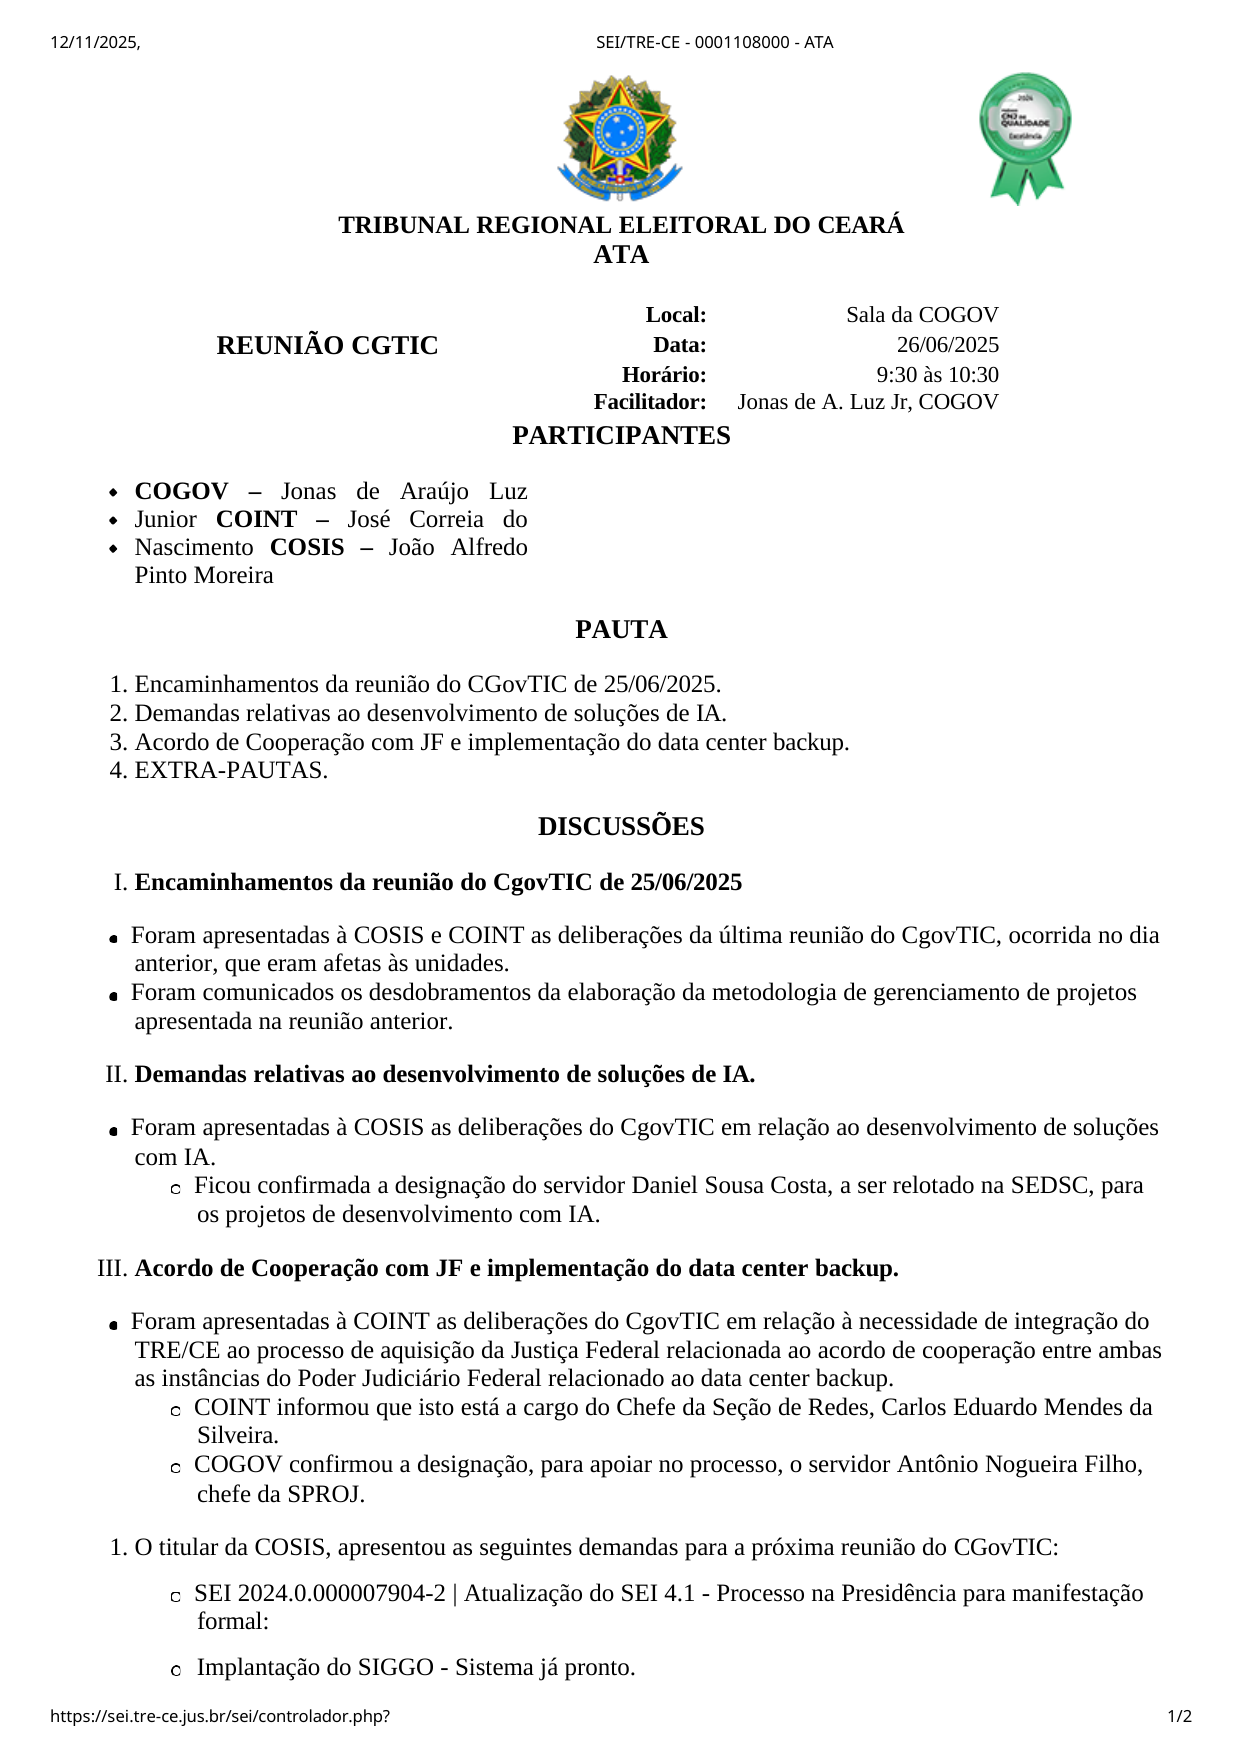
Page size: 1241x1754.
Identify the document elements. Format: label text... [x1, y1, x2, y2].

table_cell Data: [515, 330, 723, 359]
table_cell 26/06/2025 [723, 330, 1004, 359]
picture [171, 1463, 181, 1473]
text PARTICIPANTES [65, 419, 1178, 451]
subtitle ATA [65, 239, 1178, 269]
list O titular da COSIS, apresentou as seguintes demandas para a próxima reunião do CGovTIC: [109, 1532, 1181, 1560]
text COGOV confirmou a designação, para apoiar no processo, o servidor Antônio Nogueira Filho, chefe da SPROJ. [171, 1449, 1177, 1508]
picture [171, 1592, 181, 1602]
list Demandas relativas ao desenvolvimento de soluções de IA. [109, 698, 1181, 727]
subtitle Demandas relativas ao desenvolvimento de soluções de IA. [105, 1059, 1181, 1088]
list EXTRA-PAUTAS. [109, 756, 1181, 785]
text Foram comunicados os desdobramentos da elaboração da metodologia de gerenciamento de projetos apresentada na reunião anterior. [109, 977, 1177, 1035]
table_header Sala da COGOV [723, 303, 1004, 330]
picture [109, 1321, 118, 1330]
subtitle PAUTA [65, 613, 1178, 644]
text SEI 2024.0.000007904-2 | Atualização do SEI 4.1 - Processo na Presidência para manifestação formal: [171, 1579, 1177, 1635]
picture [171, 1184, 181, 1194]
text Implantação do SIGGO - Sistema já pronto. [171, 1652, 1181, 1681]
list Acordo de Cooperação com JF e implementação do data center backup. [109, 728, 1181, 756]
text Foram apresentadas à COINT as deliberações do CgovTIC em relação à necessidade de integração do TRE/CE ao processo de aquisição da Justiça Federal relacionada ao acordo de cooperação entre ambas as instâncias do Poder Judiciário Federal relacionado ao data center backup. [109, 1306, 1177, 1392]
picture [109, 935, 118, 943]
text Foram apresentadas à COSIS as deliberações do CgovTIC em relação ao desenvolvimento de soluções com IA. [109, 1112, 1177, 1171]
table_cell 9:30 às 10:30 [723, 360, 1004, 389]
table_header Local: [515, 303, 723, 330]
text Foram apresentadas à COSIS e COINT as deliberações da última reunião do CgovTIC, ocorrida no dia anterior, que eram afetas às unidades. [109, 921, 1177, 977]
subtitle Encaminhamentos da reunião do CgovTIC de 25/06/2025 [113, 867, 1181, 896]
text TRIBUNAL REGIONAL ELEITORAL DO CEARÁ [65, 211, 1178, 239]
subtitle DISCUSSÕES [65, 810, 1178, 841]
table_cell Facilitador: [515, 389, 723, 417]
list Encaminhamentos da reunião do CGovTIC de 25/06/2025. [109, 670, 1181, 698]
picture [171, 1406, 181, 1416]
picture [171, 1665, 181, 1676]
picture [145, 71, 1097, 206]
table_cell Jonas de A. Luz Jr, COGOV [723, 389, 1004, 417]
text Ficou confirmada a designação do servidor Daniel Sousa Costa, a ser relotado na SEDSC, para os projetos de desenvolvimento com IA. [171, 1171, 1149, 1228]
text COGOV – Jonas de Araújo Luz Junior COINT – José Correia do Nascimento COSIS – João Alfredo Pinto Moreira [134, 477, 528, 589]
table_cell Horário: [515, 360, 723, 389]
picture [109, 992, 118, 1001]
text COINT informou que isto está a cargo do Chefe da Seção de Redes, Carlos Eduardo Mendes da Silveira. [171, 1393, 1177, 1449]
subtitle Acordo de Cooperação com JF e implementação do data center backup. [97, 1253, 1181, 1282]
table_header REUNIÃO CGTIC [211, 303, 515, 417]
picture [109, 1127, 118, 1136]
